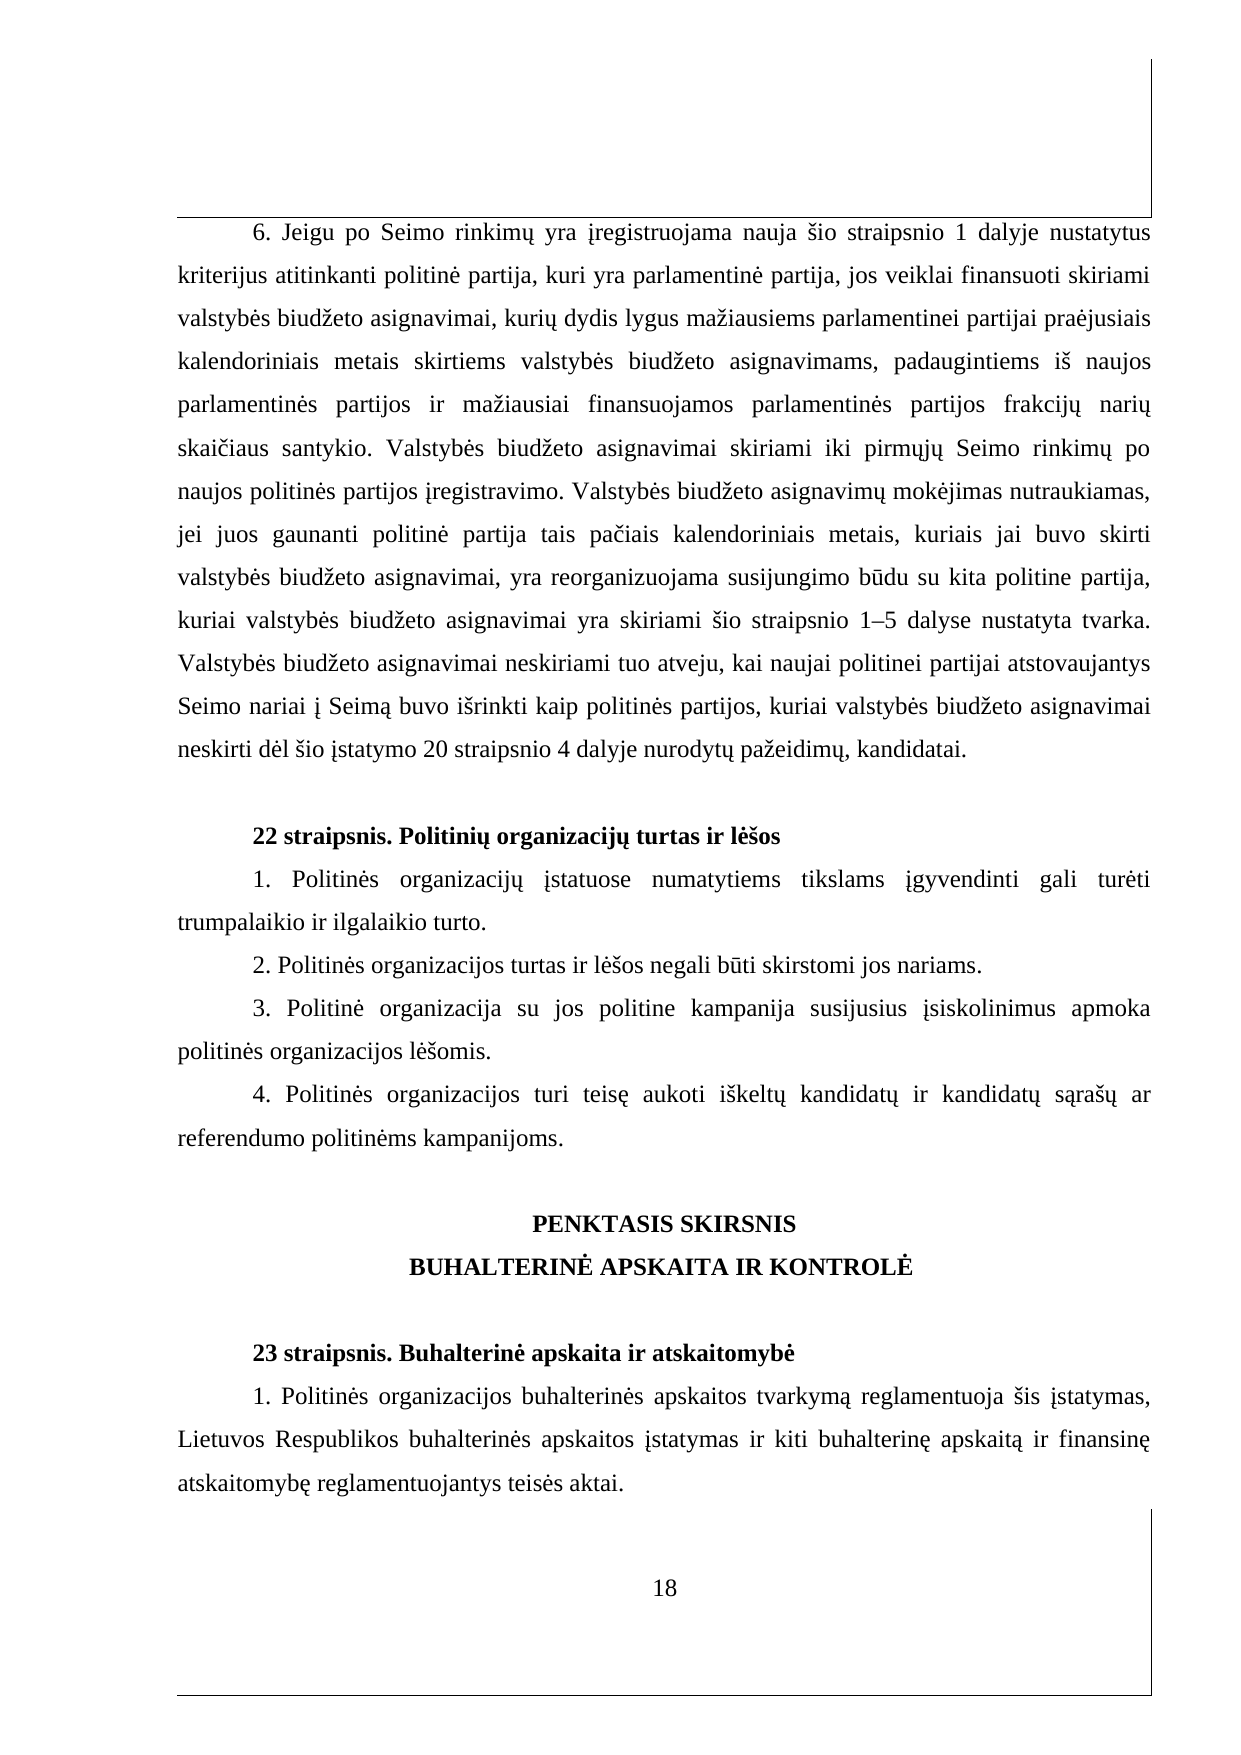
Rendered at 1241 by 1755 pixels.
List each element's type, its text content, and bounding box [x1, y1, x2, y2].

text 22 straipsnis. Politinių organizacijų turtas ir lėšos [177, 821, 1152, 849]
text 2. Politinės organizacijos turtas ir lėšos negali būti skirstomi jos nariams. [177, 950, 1152, 979]
text PENKTASIS SKIRSNIS [177, 1209, 1152, 1238]
text 4. Politinės organizacijos turi teisę aukoti iškeltų kandidatų ir kandidatų sąrašų ar referendumo politinėms kampanijoms. [177, 1079, 1152, 1151]
text 1. Politinės organizacijų įstatuose numatytiems tikslams įgyvendinti gali turėti trumpalaikio ir ilgalaikio turto. [177, 864, 1152, 936]
text 3. Politinė organizacija su jos politine kampanija susijusius įsiskolinimus apmoka politinės organizacijos lėšomis. [177, 993, 1152, 1065]
text BUHALTERINĖ APSKAITA IR KONTROLĖ [177, 1252, 1152, 1281]
text 23 straipsnis. Buhalterinė apskaita ir atskaitomybė [177, 1338, 1152, 1367]
text 6. Jeigu po Seimo rinkimų yra įregistruojama nauja šio straipsnio 1 dalyje nustatytus kriterijus atitinkanti politinė partija, kuri yra parlamentinė partija, jos veiklai finansuoti skiriami valstybės biudžeto asignavimai, kurių dydis lygus mažiausiems parlamentinei partijai praėjusiais kalendoriniais metais skirtiems valstybės biudžeto asignavimams, padaugintiems iš naujos parlamentinės partijos ir mažiausiai finansuojamos parlamentinės partijos frakcijų narių skaičiaus santykio. Valstybės biudžeto asignavimai skiriami iki pirmųjų Seimo rinkimų po naujos politinės partijos įregistravimo. Valstybės biudžeto asignavimų mokėjimas nutraukiamas, jei juos gaunanti politinė partija tais pačiais kalendoriniais metais, kuriais jai buvo skirti valstybės biudžeto asignavimai, yra reorganizuojama susijungimo būdu su kita politine partija, kuriai valstybės biudžeto asignavimai yra skiriami šio straipsnio 1–5 dalyse nustatyta tvarka. Valstybės biudžeto asignavimai neskiriami tuo atveju, kai naujai politinei partijai atstovaujantys Seimo nariai į Seimą buvo išrinkti kaip politinės partijos, kuriai valstybės biudžeto asignavimai neskirti dėl šio įstatymo 20 straipsnio 4 dalyje nurodytų pažeidimų, kandidatai. [177, 217, 1152, 763]
text 1. Politinės organizacijos buhalterinės apskaitos tvarkymą reglamentuoja šis įstatymas, Lietuvos Respublikos buhalterinės apskaitos įstatymas ir kiti buhalterinę apskaitą ir finansinę atskaitomybę reglamentuojantys teisės aktai. [177, 1381, 1152, 1496]
